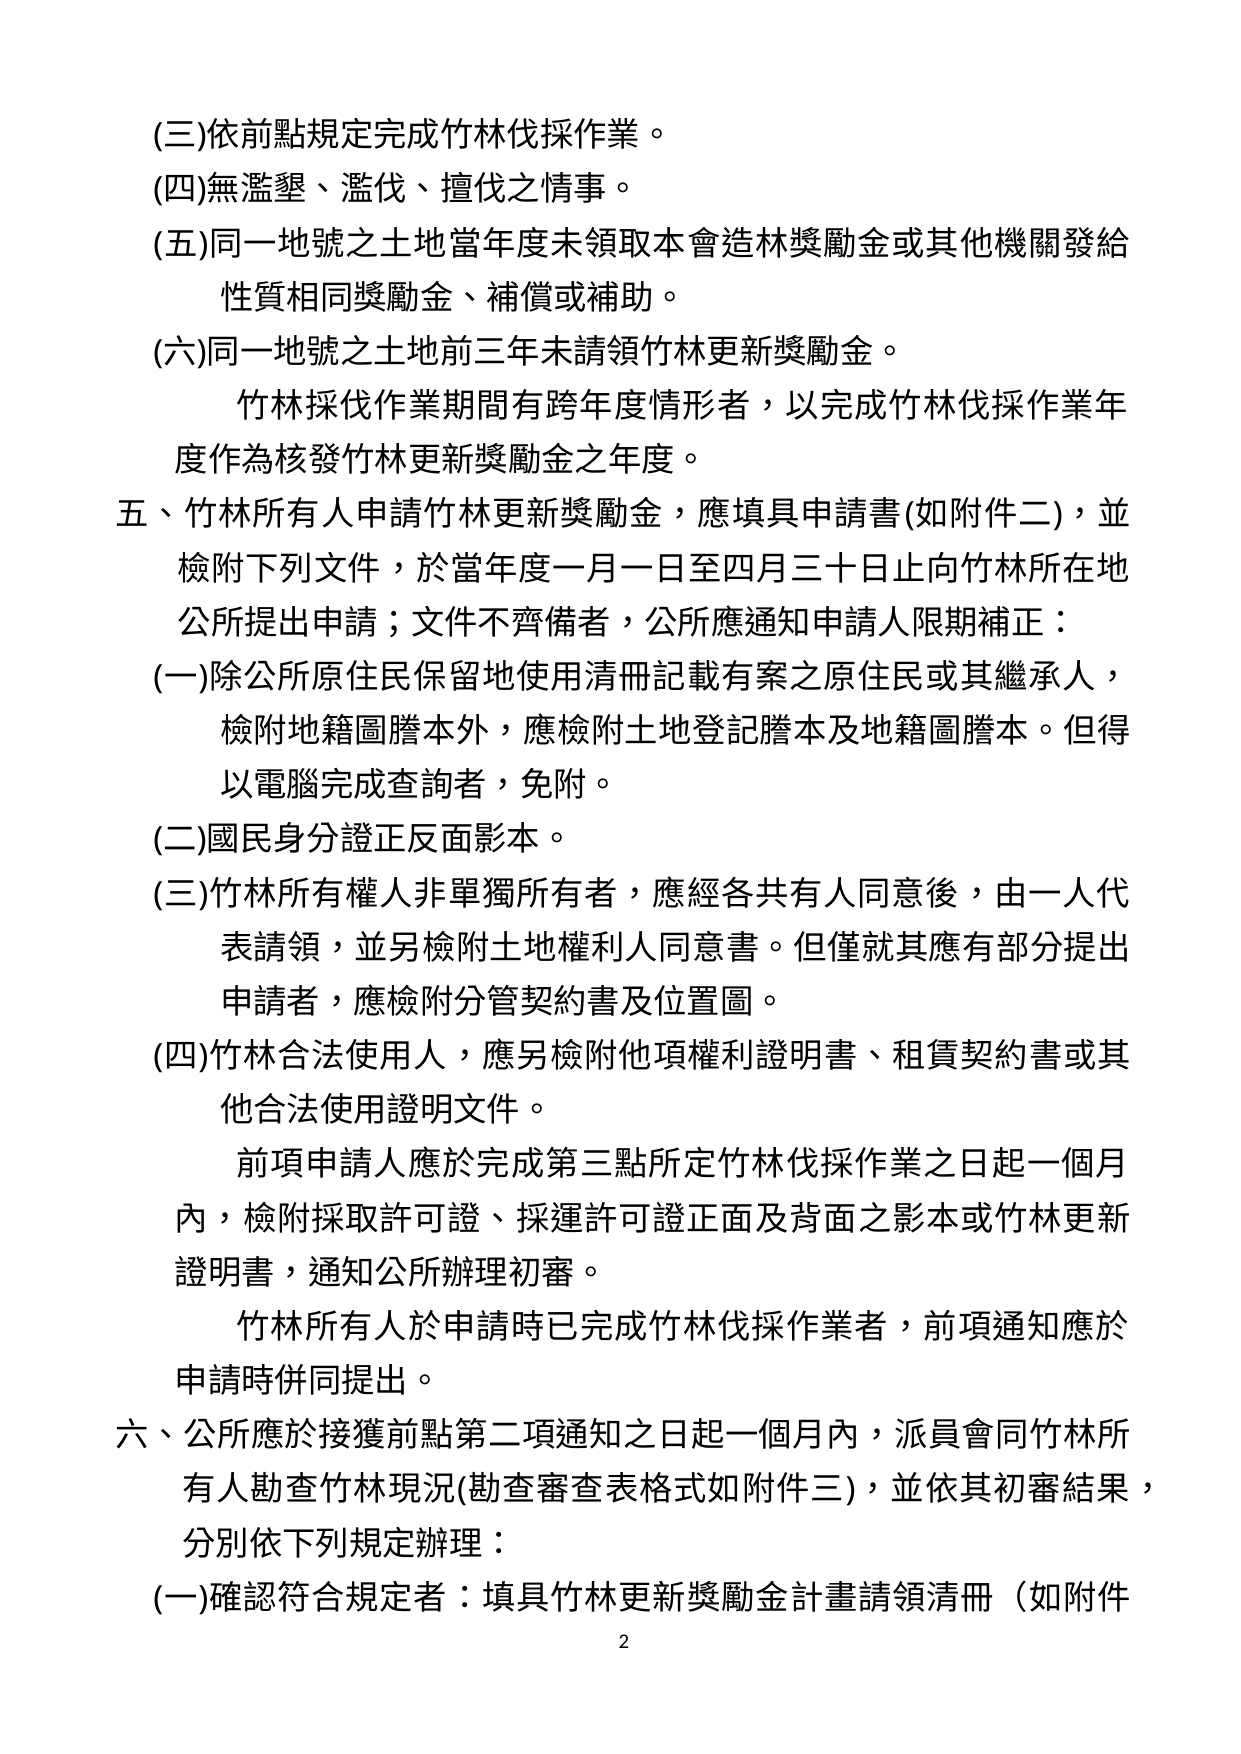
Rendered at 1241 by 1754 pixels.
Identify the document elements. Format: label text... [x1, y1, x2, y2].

text (三)竹林所有權人非單獨所有者，應經各共有人同意後，由一人代表請領，並另檢附土地權利人同意書。但僅就其應有部分提出申請者，應檢附分管契約書及位置圖。 [153, 862, 1131, 1024]
text 竹林採伐作業期間有跨年度情形者，以完成竹林伐採作業年度作為核發竹林更新獎勵金之年度。 [174, 374, 1131, 482]
text (一)除公所原住民保留地使用清冊記載有案之原住民或其繼承人，檢附地籍圖謄本外，應檢附土地登記謄本及地籍圖謄本。但得以電腦完成查詢者，免附。 [153, 645, 1131, 807]
text (二)國民身分證正反面影本。 [153, 807, 1131, 862]
text 竹林所有人於申請時已完成竹林伐採作業者，前項通知應於申請時併同提出。 [174, 1295, 1131, 1403]
text 五、竹林所有人申請竹林更新獎勵金，應填具申請書(如附件二)，並檢附下列文件，於當年度一月一日至四月三十日止向竹林所在地公所提出申請；文件不齊備者，公所應通知申請人限期補正： [116, 482, 1131, 645]
text (四)無濫墾、濫伐、擅伐之情事。 [153, 157, 1131, 212]
text 前項申請人應於完成第三點所定竹林伐採作業之日起一個月內，檢附採取許可證、採運許可證正面及背面之影本或竹林更新證明書，通知公所辦理初審。 [174, 1132, 1131, 1295]
text (四)竹林合法使用人，應另檢附他項權利證明書、租賃契約書或其他合法使用證明文件。 [153, 1024, 1131, 1132]
text (五)同一地號之土地當年度未領取本會造林獎勵金或其他機關發給性質相同獎勵金、補償或補助。 [153, 212, 1131, 320]
text (六)同一地號之土地前三年未請領竹林更新獎勵金。 [153, 320, 1131, 374]
text (一)確認符合規定者：填具竹林更新獎勵金計畫請領清冊（如附件 [153, 1566, 1131, 1620]
text (三)依前點規定完成竹林伐採作業。 [153, 103, 1131, 157]
text 六、公所應於接獲前點第二項通知之日起一個月內，派員會同竹林所有人勘查竹林現況(勘查審查表格式如附件三)，並依其初審結果，分別依下列規定辦理： [116, 1403, 1131, 1566]
